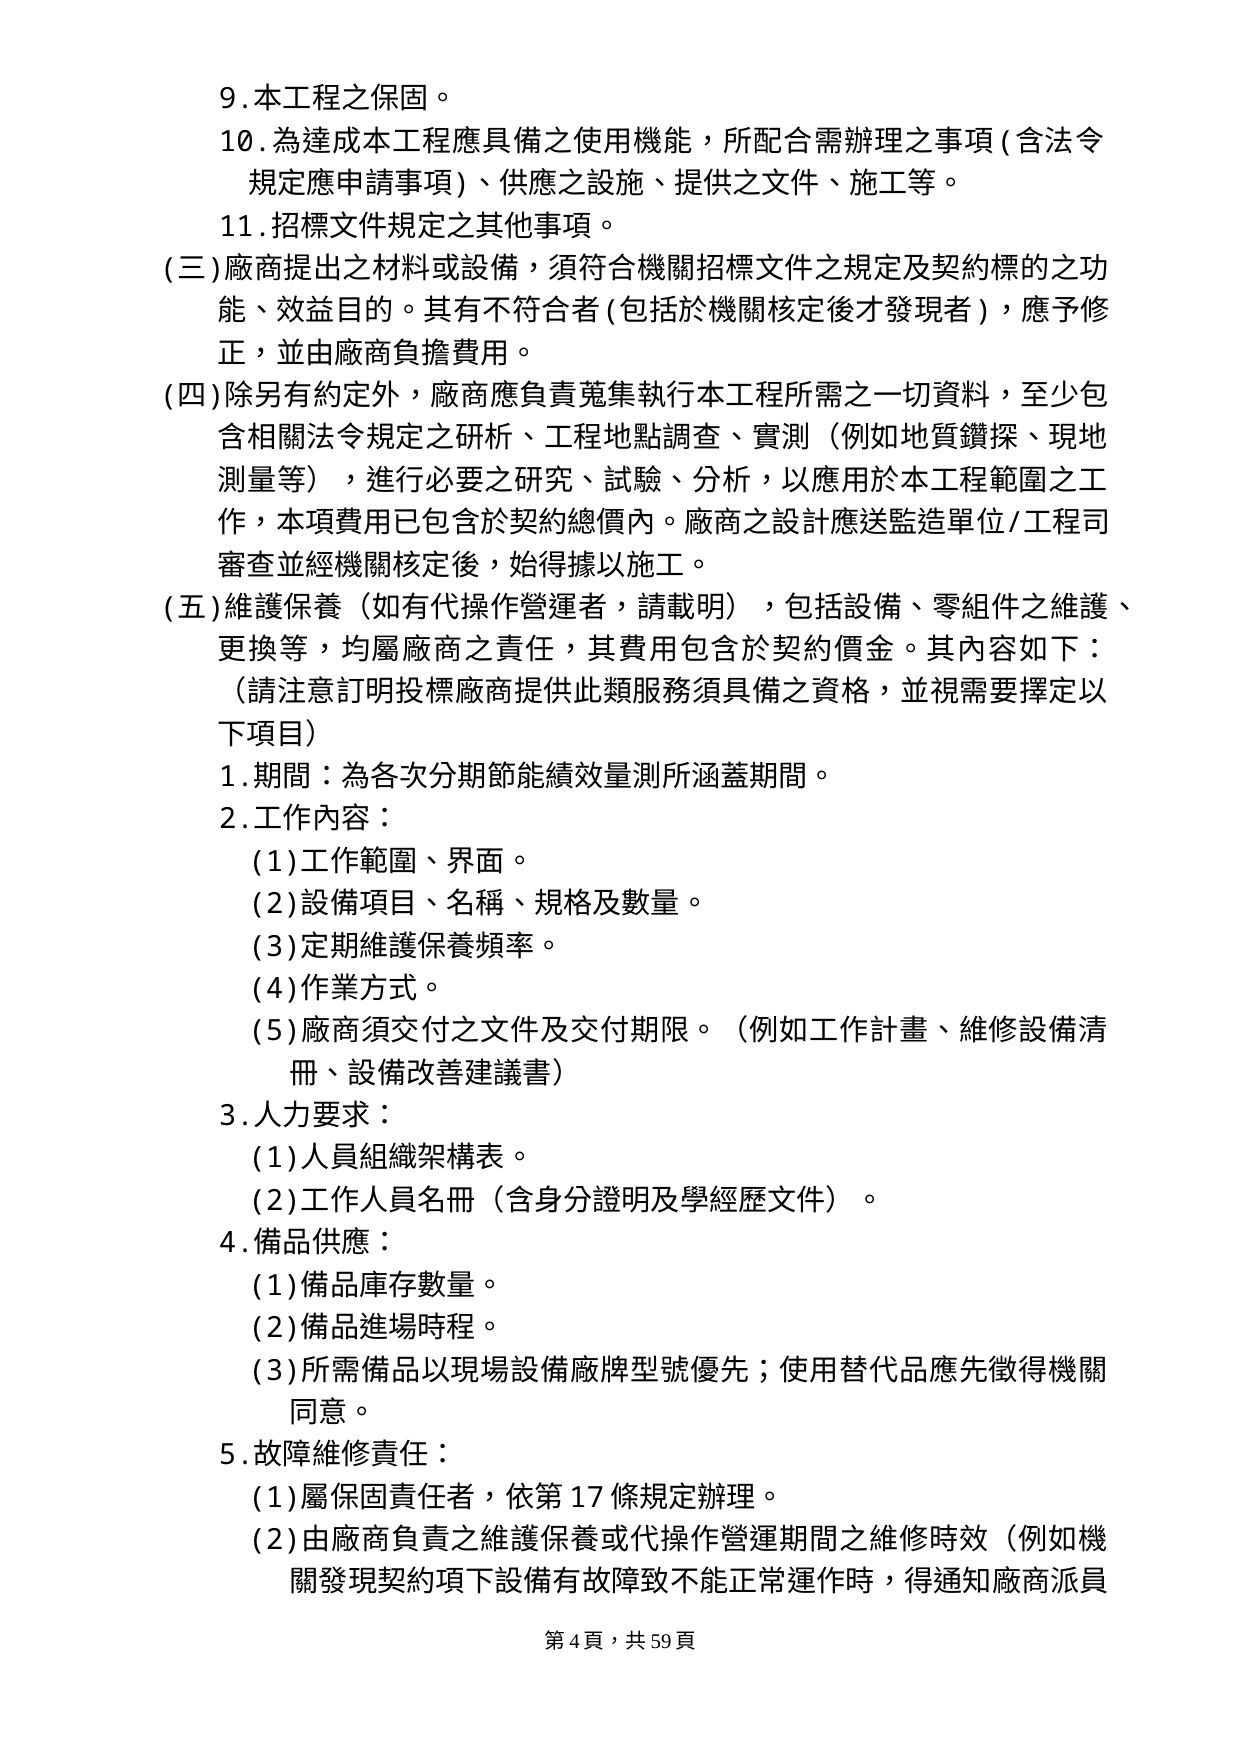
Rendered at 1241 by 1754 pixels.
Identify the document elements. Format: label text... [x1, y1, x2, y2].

text (4)作業方式。 [248, 964, 1110, 1007]
text (5)廠商須交付之文件及交付期限。（例如工作計畫、維修設備清冊、設備改善建議書） [248, 1007, 1110, 1092]
text (五)維護保養（如有代操作營運者，請載明），包括設備、零組件之維護、更換等，均屬廠商之責任，其費用包含於契約價金。其內容如下：（請注意訂明投標廠商提供此類服務須具備之資格，並視需要擇定以下項目） [159, 583, 1110, 753]
text 9.本工程之保固。 [218, 75, 1104, 117]
text 5.故障維修責任： [218, 1431, 1104, 1473]
text 2.工作內容： [218, 795, 1104, 837]
text (1)人員組織架構表。 [248, 1134, 1110, 1176]
text (1)工作範圍、界面。 [248, 837, 1110, 880]
text (1)備品庫存數量。 [248, 1261, 1110, 1304]
text (2)備品進場時程。 [248, 1304, 1110, 1346]
text 10.為達成本工程應具備之使用機能，所配合需辦理之事項(含法令規定應申請事項)、供應之設施、提供之文件、施工等。 [218, 117, 1104, 202]
text (3)所需備品以現場設備廠牌型號優先；使用替代品應先徵得機關同意。 [248, 1346, 1110, 1431]
text (三)廠商提出之材料或設備，須符合機關招標文件之規定及契約標的之功能、效益目的。其有不符合者(包括於機關核定後才發現者)，應予修正，並由廠商負擔費用。 [159, 244, 1110, 372]
text (2)設備項目、名稱、規格及數量。 [248, 880, 1110, 922]
text 1.期間：為各次分期節能績效量測所涵蓋期間。 [218, 753, 1104, 795]
text (四)除另有約定外，廠商應負責蒐集執行本工程所需之一切資料，至少包含相關法令規定之研析、工程地點調查、實測（例如地質鑽探、現地測量等），進行必要之研究、試驗、分析，以應用於本工程範圍之工作，本項費用已包含於契約總價內。廠商之設計應送監造單位/工程司審查並經機關核定後，始得據以施工。 [159, 372, 1110, 583]
text (2)工作人員名冊（含身分證明及學經歷文件）。 [248, 1176, 1110, 1219]
text (2)由廠商負責之維護保養或代操作營運期間之維修時效（例如機關發現契約項下設備有故障致不能正常運作時，得通知廠商派員 [248, 1516, 1110, 1600]
text (3)定期維護保養頻率。 [248, 922, 1110, 964]
text 3.人力要求： [218, 1092, 1104, 1134]
text 11.招標文件規定之其他事項。 [218, 202, 1104, 244]
text (1)屬保固責任者，依第17條規定辦理。 [248, 1473, 1110, 1516]
text 4.備品供應： [218, 1219, 1104, 1261]
